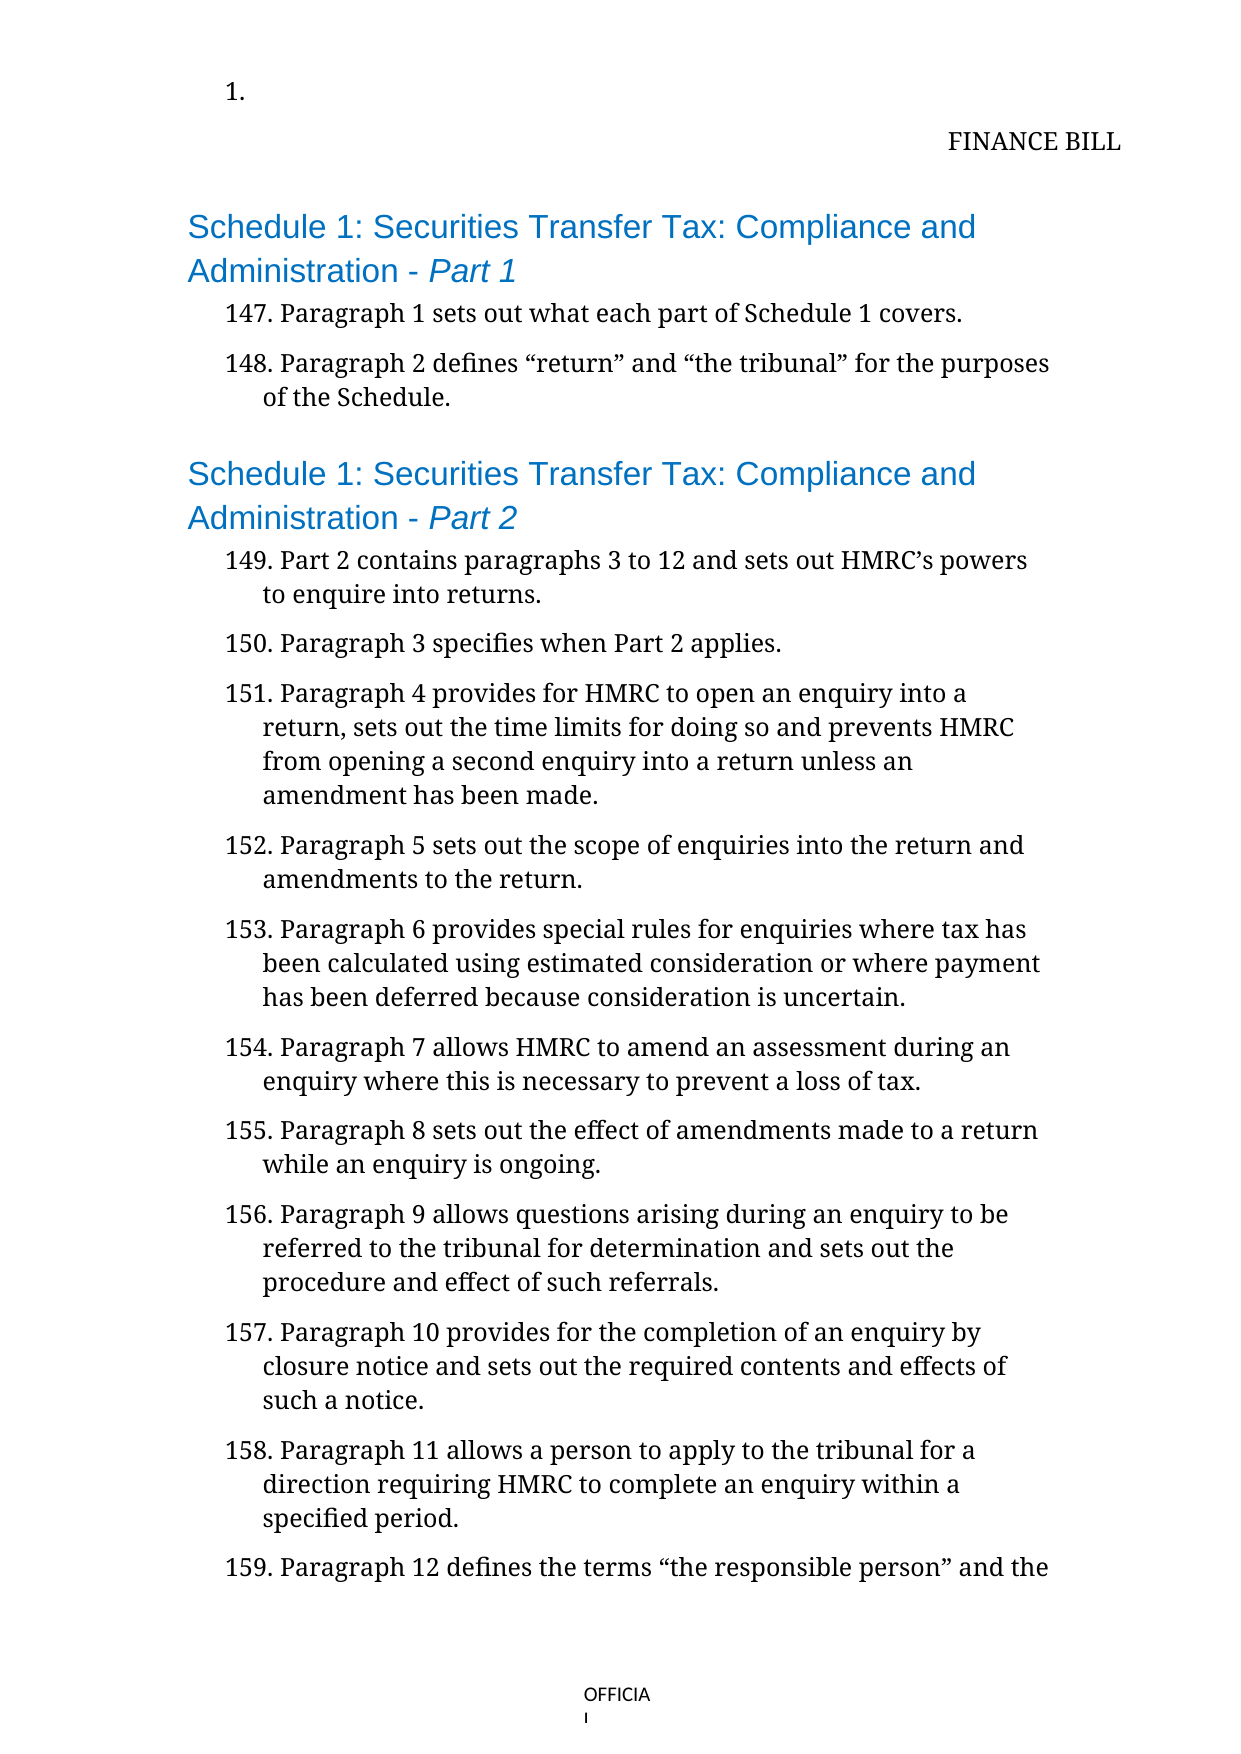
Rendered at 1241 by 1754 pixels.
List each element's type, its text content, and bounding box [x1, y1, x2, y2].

subtitle Schedule 1: Securities Transfer Tax: Compliance and Administration - Part 1 [187, 207, 1053, 290]
list Paragraph 8 sets out the effect of amendments made to a return while an enquiry is ongoing. [225, 1113, 1053, 1181]
list Paragraph 12 defines the terms “the responsible person” and the [225, 1550, 1053, 1584]
list Paragraph 7 allows HMRC to amend an assessment during an enquiry where this is necessary to prevent a loss of tax. [225, 1029, 1053, 1097]
list Paragraph 4 provides for HMRC to open an enquiry into a return, sets out the time limits for doing so and prevents HMRC from opening a second enquiry into a return unless an amendment has been made. [225, 676, 1053, 812]
list Paragraph 10 provides for the completion of an enquiry by closure notice and sets out the required contents and effects of such a notice. [225, 1314, 1053, 1417]
list Paragraph 6 provides special rules for enquiries where tax has been calculated using estimated consideration or where payment has been deferred because consideration is uncertain. [225, 911, 1053, 1013]
list Paragraph 11 allows a person to apply to the tribunal for a direction requiring HMRC to complete an enquiry within a specified period. [225, 1432, 1053, 1534]
list Part 2 contains paragraphs 3 to 12 and sets out HMRC’s powers to enquire into returns. [225, 542, 1053, 610]
subtitle Schedule 1: Securities Transfer Tax: Compliance and Administration - Part 2 [187, 454, 1053, 537]
list Paragraph 9 allows questions arising during an enquiry to be referred to the tribunal for determination and sets out the procedure and effect of such referrals. [225, 1197, 1053, 1299]
list Paragraph 5 sets out the scope of enquiries into the return and amendments to the return. [225, 828, 1053, 896]
list Paragraph 3 specifies when Part 2 applies. [225, 626, 1053, 660]
list Paragraph 2 defines “return” and “the tribunal” for the purposes of the Schedule. [225, 345, 1053, 413]
list Paragraph 1 sets out what each part of Schedule 1 covers. [225, 296, 1053, 329]
